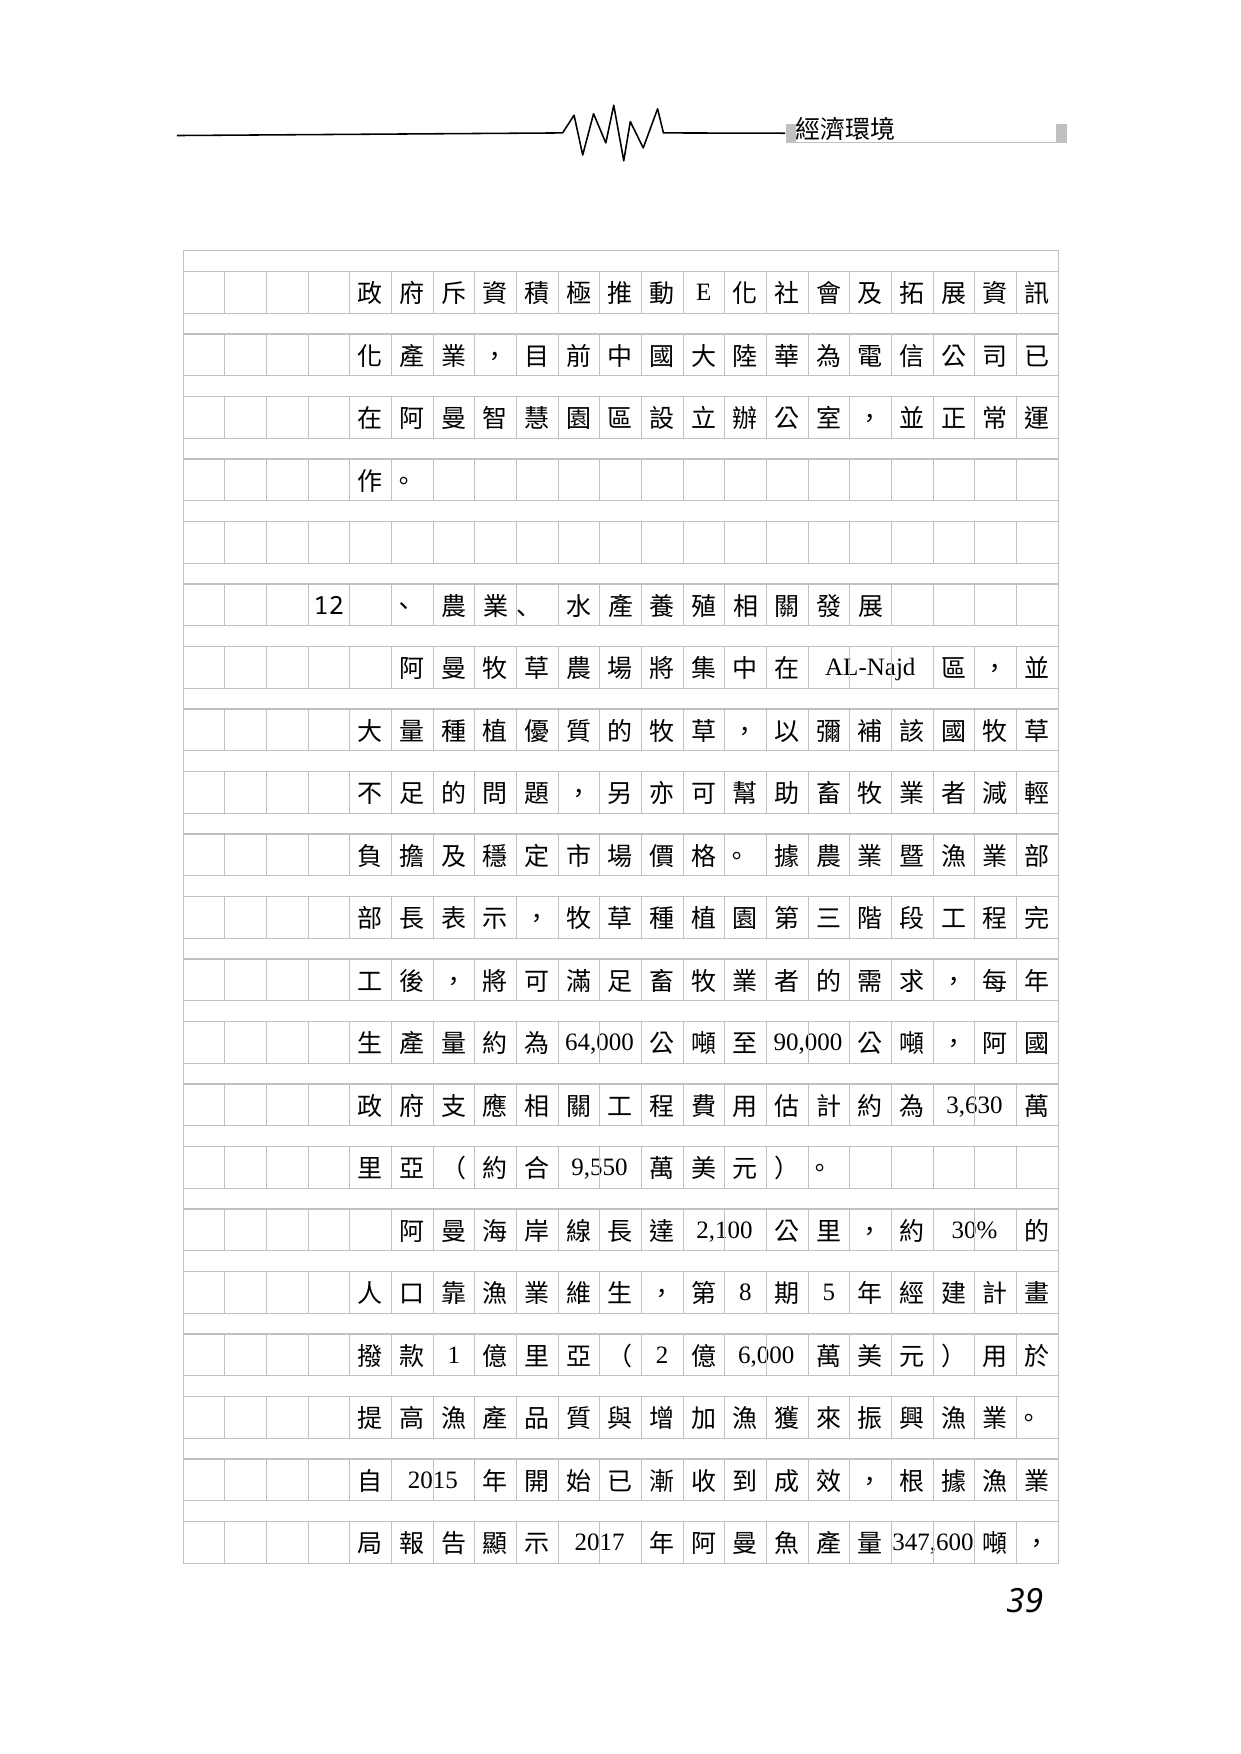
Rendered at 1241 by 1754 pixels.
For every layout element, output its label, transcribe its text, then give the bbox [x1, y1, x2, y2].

text 阿曼牧草農場將集中在AL-Najd區，並大量種植優質的牧草，以彌補該國牧草不足的問題，另亦可幫助畜牧業者減輕負擔及穩定市場價格。據農業暨漁業部部長表示，牧草種植園第三階段工程完工後，將可滿足畜牧業者的需求，每年生產量約為64,000公噸至90,000公噸，阿國政府支應相關工程費用估計約為3,630萬里亞（約合9,550萬美元）。 [337, 814, 1058, 833]
text 前 [559, 335, 599, 375]
text 陸 [725, 335, 766, 375]
text 阿曼牧草農場將集中在AL-Najd區，並大量種植優質的牧草，以彌補該國牧草不足的問題，另亦可幫助畜牧業者減輕負擔及穩定市場價格。據農業暨漁業部部長表示，牧草種植園第三階段工程完工後，將可滿足畜牧業者的需求，每年生產量約為64,000公噸至90,000公噸，阿國政府支應相關工程費用估計約為3,630萬里亞（約合9,550萬美元）。 [337, 1126, 1058, 1146]
text 12、農業、水產養殖相關發展 [642, 585, 683, 625]
text 阿曼海岸線長達2,100公里，約30%的人口靠漁業維生，第8期5年經建計畫撥款1億里亞（2億6,000萬美元）用於提高漁產品質與增加漁獲來振興漁業。自2015年開始已漸收到成效，根據漁業局報告顯示2017年阿曼魚產量347,600噸，較2016年的270,863噸成長28.33%；水產品出口量從77,645噸增至110,579噸，同期增長42%，出口收入4890萬里亞（約1億2,714萬美元）。第9期經建計畫更進一步規劃到2020年增加年魚產量50萬頓，預計漁業收入將達約19億美元。目前漁產業共創造4萬6千就人口，預計2020年該產業將再為阿曼增加1萬5千名的就業人口。 [337, 1314, 1058, 1333]
text 常 [975, 397, 1016, 438]
text 12、農業、水產養殖相關發展 [809, 585, 849, 625]
text 大 [684, 335, 724, 375]
text 產 [392, 335, 433, 375]
text 12、農業、水產養殖相關發展 [281, 585, 308, 625]
text [337, 251, 1058, 271]
text 信 [892, 335, 933, 375]
text [337, 314, 1058, 333]
text 華 [767, 335, 808, 375]
text 資 [475, 272, 516, 313]
text 12、農業、水產養殖相關發展 [684, 585, 724, 625]
text 公 [934, 335, 974, 375]
text 政 [350, 272, 391, 313]
text 斥 [434, 272, 474, 313]
text 辦 [725, 397, 766, 438]
text 作 [350, 460, 391, 500]
text 目 [517, 335, 558, 375]
text 電 [850, 335, 891, 375]
text 推 [600, 272, 641, 313]
text 業 [434, 335, 474, 375]
text 極 [559, 272, 599, 313]
text 化 [725, 272, 766, 313]
text 社 [767, 272, 808, 313]
text 12、農業、水產養殖相關發展 [309, 585, 349, 625]
text 拓 [892, 272, 933, 313]
text 12、農業、水產養殖相關發展 [392, 585, 433, 625]
text 智 [475, 397, 516, 438]
text 動 [642, 272, 683, 313]
text 立 [684, 397, 724, 438]
text 12、農業、水產養殖相關發展 [975, 585, 1016, 625]
text 12、農業、水產養殖相關發展 [892, 585, 933, 625]
text [337, 376, 1058, 396]
text 司 [975, 335, 1016, 375]
text 12、農業、水產養殖相關發展 [350, 585, 391, 625]
text 曼 [434, 397, 474, 438]
text 阿曼牧草農場將集中在AL-Najd區，並大量種植優質的牧草，以彌補該國牧草不足的問題，另亦可幫助畜牧業者減輕負擔及穩定市場價格。據農業暨漁業部部長表示，牧草種植園第三階段工程完工後，將可滿足畜牧業者的需求，每年生產量約為64,000公噸至90,000公噸，阿國政府支應相關工程費用估計約為3,630萬里亞（約合9,550萬美元）。 [337, 626, 1058, 646]
text 12、農業、水產養殖相關發展 [725, 585, 766, 625]
text 12、農業、水產養殖相關發展 [934, 585, 974, 625]
text 阿曼牧草農場將集中在AL-Najd區，並大量種植優質的牧草，以彌補該國牧草不足的問題，另亦可幫助畜牧業者減輕負擔及穩定市場價格。據農業暨漁業部部長表示，牧草種植園第三階段工程完工後，將可滿足畜牧業者的需求，每年生產量約為64,000公噸至90,000公噸，阿國政府支應相關工程費用估計約為3,630萬里亞（約合9,550萬美元）。 [337, 1001, 1058, 1021]
text 12、農業、水產養殖相關發展 [517, 585, 558, 625]
text 府 [392, 272, 433, 313]
text 並 [892, 397, 933, 438]
text 阿曼牧草農場將集中在AL-Najd區，並大量種植優質的牧草，以彌補該國牧草不足的問題，另亦可幫助畜牧業者減輕負擔及穩定市場價格。據農業暨漁業部部長表示，牧草種植園第三階段工程完工後，將可滿足畜牧業者的需求，每年生產量約為64,000公噸至90,000公噸，阿國政府支應相關工程費用估計約為3,630萬里亞（約合9,550萬美元）。 [337, 939, 1058, 958]
text 阿曼海岸線長達2,100公里，約30%的人口靠漁業維生，第8期5年經建計畫撥款1億里亞（2億6,000萬美元）用於提高漁產品質與增加漁獲來振興漁業。自2015年開始已漸收到成效，根據漁業局報告顯示2017年阿曼魚產量347,600噸，較2016年的270,863噸成長28.33%；水產品出口量從77,645噸增至110,579噸，同期增長42%，出口收入4890萬里亞（約1億2,714萬美元）。第9期經建計畫更進一步規劃到2020年增加年魚產量50萬頓，預計漁業收入將達約19億美元。目前漁產業共創造4萬6千就人口，預計2020年該產業將再為阿曼增加1萬5千名的就業人口。 [337, 1501, 1058, 1521]
text 慧 [517, 397, 558, 438]
text 阿曼海岸線長達2,100公里，約30%的人口靠漁業維生，第8期5年經建計畫撥款1億里亞（2億6,000萬美元）用於提高漁產品質與增加漁獲來振興漁業。自2015年開始已漸收到成效，根據漁業局報告顯示2017年阿曼魚產量347,600噸，較2016年的270,863噸成長28.33%；水產品出口量從77,645噸增至110,579噸，同期增長42%，出口收入4890萬里亞（約1億2,714萬美元）。第9期經建計畫更進一步規劃到2020年增加年魚產量50萬頓，預計漁業收入將達約19億美元。目前漁產業共創造4萬6千就人口，預計2020年該產業將再為阿曼增加1萬5千名的就業人口。 [337, 1251, 1058, 1271]
text 在 [350, 397, 391, 438]
text 室 [809, 397, 849, 438]
text [337, 439, 1058, 458]
text 及 [850, 272, 891, 313]
text ， [475, 335, 516, 375]
text 設 [642, 397, 683, 438]
text 阿曼海岸線長達2,100公里，約30%的人口靠漁業維生，第8期5年經建計畫撥款1億里亞（2億6,000萬美元）用於提高漁產品質與增加漁獲來振興漁業。自2015年開始已漸收到成效，根據漁業局報告顯示2017年阿曼魚產量347,600噸，較2016年的270,863噸成長28.33%；水產品出口量從77,645噸增至110,579噸，同期增長42%，出口收入4890萬里亞（約1億2,714萬美元）。第9期經建計畫更進一步規劃到2020年增加年魚產量50萬頓，預計漁業收入將達約19億美元。目前漁產業共創造4萬6千就人口，預計2020年該產業將再為阿曼增加1萬5千名的就業人口。 [337, 1189, 1058, 1208]
text 資 [975, 272, 1016, 313]
text 12、農業、水產養殖相關發展 [1017, 585, 1058, 625]
text 正 [934, 397, 974, 438]
text 國 [642, 335, 683, 375]
text 為 [809, 335, 849, 375]
text 12、農業、水產養殖相關發展 [767, 585, 808, 625]
text 12、農業、水產養殖相關發展 [281, 564, 1058, 583]
text 。 [392, 460, 433, 500]
text 阿曼海岸線長達2,100公里，約30%的人口靠漁業維生，第8期5年經建計畫撥款1億里亞（2億6,000萬美元）用於提高漁產品質與增加漁獲來振興漁業。自2015年開始已漸收到成效，根據漁業局報告顯示2017年阿曼魚產量347,600噸，較2016年的270,863噸成長28.33%；水產品出口量從77,645噸增至110,579噸，同期增長42%，出口收入4890萬里亞（約1億2,714萬美元）。第9期經建計畫更進一步規劃到2020年增加年魚產量50萬頓，預計漁業收入將達約19億美元。目前漁產業共創造4萬6千就人口，預計2020年該產業將再為阿曼增加1萬5千名的就業人口。 [337, 1439, 1058, 1458]
text 阿曼海岸線長達2,100公里，約30%的人口靠漁業維生，第8期5年經建計畫撥款1億里亞（2億6,000萬美元）用於提高漁產品質與增加漁獲來振興漁業。自2015年開始已漸收到成效，根據漁業局報告顯示2017年阿曼魚產量347,600噸，較2016年的270,863噸成長28.33%；水產品出口量從77,645噸增至110,579噸，同期增長42%，出口收入4890萬里亞（約1億2,714萬美元）。第9期經建計畫更進一步規劃到2020年增加年魚產量50萬頓，預計漁業收入將達約19億美元。目前漁產業共創造4萬6千就人口，預計2020年該產業將再為阿曼增加1萬5千名的就業人口。 [337, 1376, 1058, 1396]
text 12、農業、水產養殖相關發展 [600, 585, 641, 625]
text 12、農業、水產養殖相關發展 [559, 585, 599, 625]
text 展 [934, 272, 974, 313]
text 園 [559, 397, 599, 438]
text 會 [809, 272, 849, 313]
text 12、農業、水產養殖相關發展 [434, 585, 474, 625]
text 阿曼牧草農場將集中在AL-Najd區，並大量種植優質的牧草，以彌補該國牧草不足的問題，另亦可幫助畜牧業者減輕負擔及穩定市場價格。據農業暨漁業部部長表示，牧草種植園第三階段工程完工後，將可滿足畜牧業者的需求，每年生產量約為64,000公噸至90,000公噸，阿國政府支應相關工程費用估計約為3,630萬里亞（約合9,550萬美元）。 [337, 1064, 1058, 1083]
text 阿曼牧草農場將集中在AL-Najd區，並大量種植優質的牧草，以彌補該國牧草不足的問題，另亦可幫助畜牧業者減輕負擔及穩定市場價格。據農業暨漁業部部長表示，牧草種植園第三階段工程完工後，將可滿足畜牧業者的需求，每年生產量約為64,000公噸至90,000公噸，阿國政府支應相關工程費用估計約為3,630萬里亞（約合9,550萬美元）。 [337, 876, 1058, 896]
text 阿曼牧草農場將集中在AL-Najd區，並大量種植優質的牧草，以彌補該國牧草不足的問題，另亦可幫助畜牧業者減輕負擔及穩定市場價格。據農業暨漁業部部長表示，牧草種植園第三階段工程完工後，將可滿足畜牧業者的需求，每年生產量約為64,000公噸至90,000公噸，阿國政府支應相關工程費用估計約為3,630萬里亞（約合9,550萬美元）。 [337, 751, 1058, 771]
text ， [850, 397, 891, 438]
text 阿曼牧草農場將集中在AL-Najd區，並大量種植優質的牧草，以彌補該國牧草不足的問題，另亦可幫助畜牧業者減輕負擔及穩定市場價格。據農業暨漁業部部長表示，牧草種植園第三階段工程完工後，將可滿足畜牧業者的需求，每年生產量約為64,000公噸至90,000公噸，阿國政府支應相關工程費用估計約為3,630萬里亞（約合9,550萬美元）。 [337, 689, 1058, 708]
text 區 [600, 397, 641, 438]
text 已 [1017, 335, 1058, 375]
text 化 [350, 335, 391, 375]
text 12、農業、水產養殖相關發展 [850, 585, 891, 625]
text 12、農業、水產養殖相關發展 [475, 585, 516, 625]
text E [684, 272, 724, 313]
text 積 [517, 272, 558, 313]
text 公 [767, 397, 808, 438]
text 訊 [1017, 272, 1058, 313]
text 中 [600, 335, 641, 375]
text 阿 [392, 397, 433, 438]
text 運 [1017, 397, 1058, 438]
